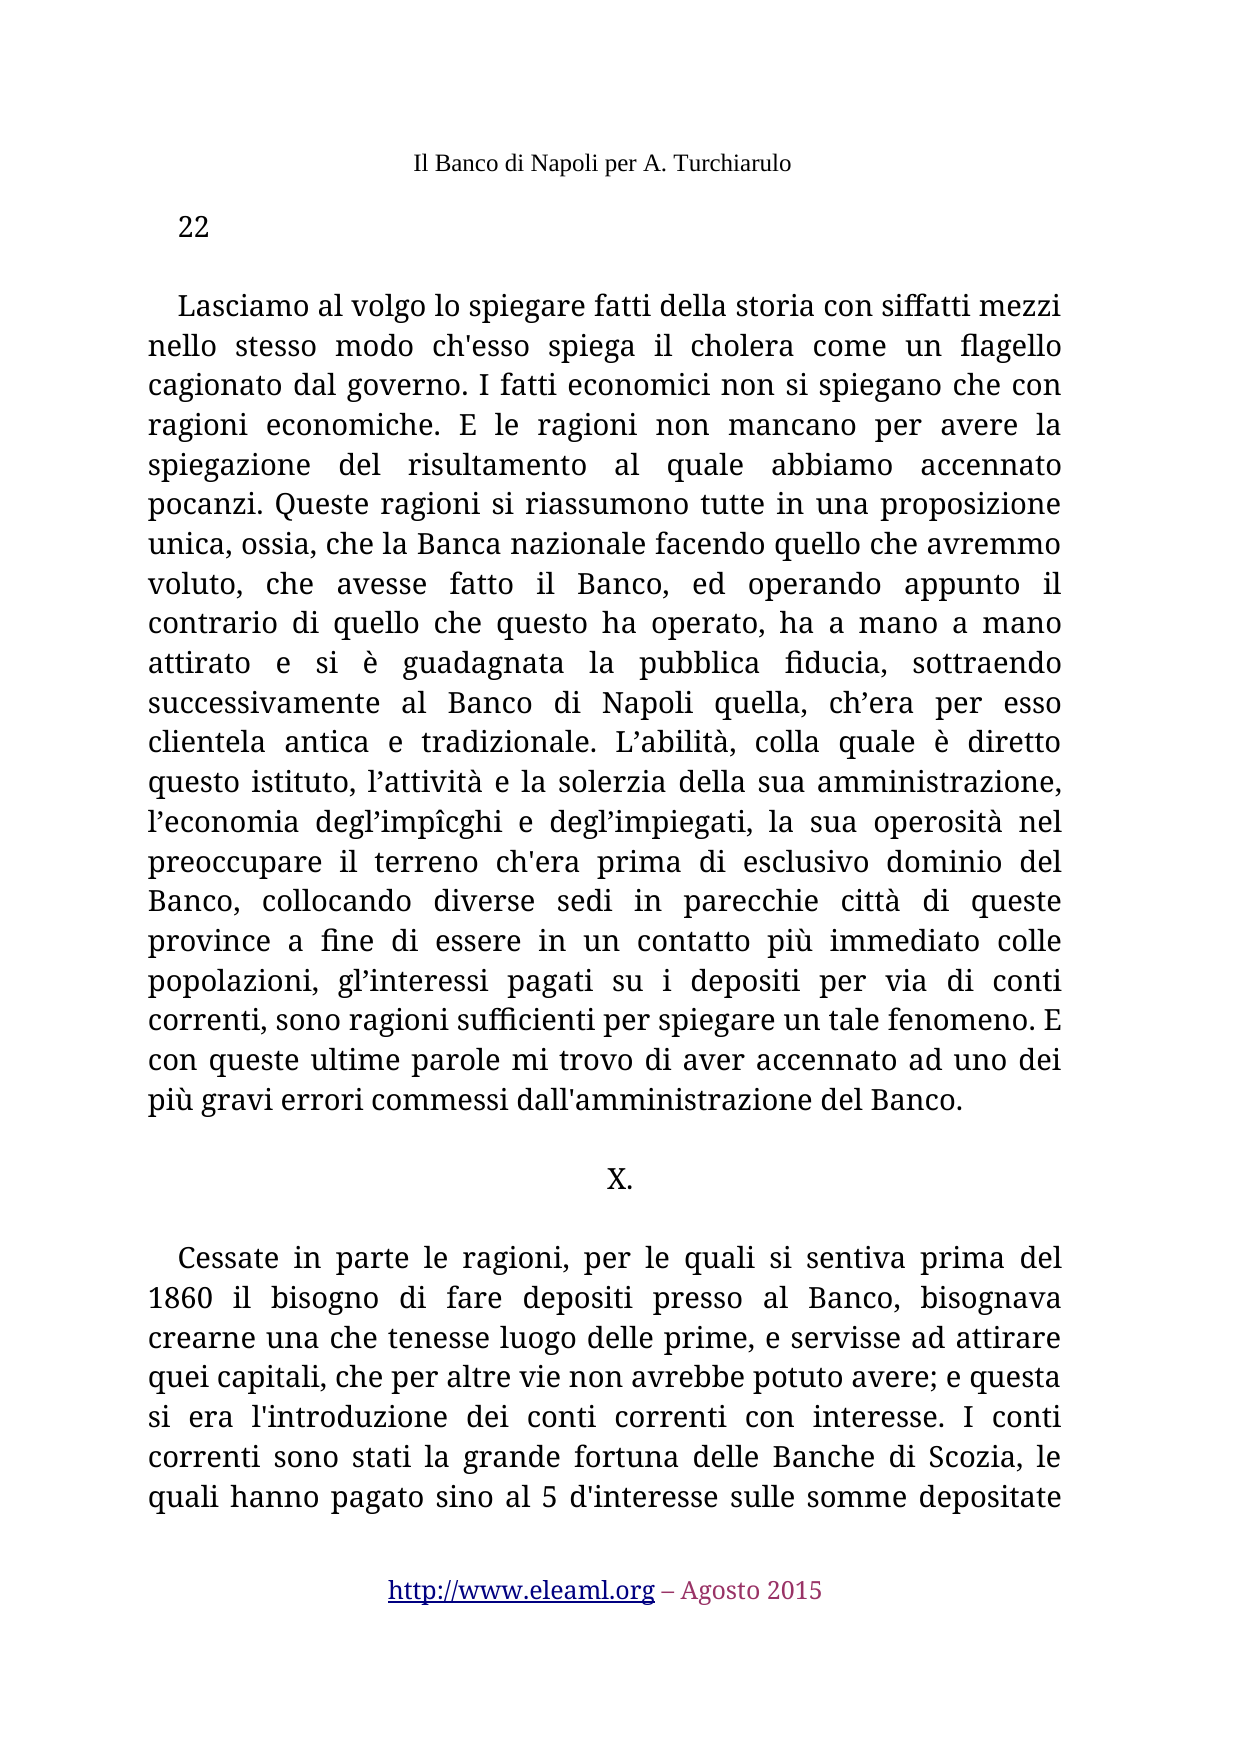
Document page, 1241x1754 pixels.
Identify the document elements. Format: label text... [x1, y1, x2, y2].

text Lasciamo al volgo lo spiegare fatti della storia con siffatti mezzi nello stesso modo ch'esso spiega il cholera come un flagello cagionato dal governo. I fatti economici non si spiegano che con ragioni economiche. E le ragioni non mancano per avere la spiegazione del risultamento al quale abbiamo accennato pocanzi. Queste ragioni si riassumono tutte in una proposizione unica, ossia, che la Banca nazionale facendo quello che avremmo voluto, che avesse fatto il Banco, ed operando appunto il contrario di quello che questo ha operato, ha a mano a mano attirato e si è guadagnata la pubblica fiducia, sottraendo successivamente al Banco di Napoli quella, ch’era per esso clientela antica e tradizionale. L’abilità, colla quale è diretto questo istituto, l’attività e la solerzia della sua amministrazione, l’economia degl’impîcghi e degl’impiegati, la sua operosità nel preoccupare il terreno ch'era prima di esclusivo dominio del Banco, collocando diverse sedi in parecchie città di queste province a fine di essere in un contatto più immediato colle popolazioni, gl’interessi pagati su i depositi per via di conti correnti, sono ragioni sufficienti per spiegare un tale fenomeno. E con queste ultime parole mi trovo di aver accennato ad uno dei più gravi errori commessi dall'amministrazione del Banco. [148, 285, 1063, 1119]
text X. [148, 1158, 1063, 1198]
text Cessate in parte le ragioni, per le quali si sentiva prima del 1860 il bisogno di fare depositi presso al Banco, bisognava crearne una che tenesse luogo delle prime, e servisse ad attirare quei capitali, che per altre vie non avrebbe potuto avere; e questa si era l'introduzione dei conti correnti con interesse. I conti correnti sono stati la grande fortuna delle Banche di Scozia, le quali hanno pagato sino al 5 d'interesse sulle somme depositate [148, 1238, 1063, 1516]
text 22 [148, 206, 1063, 246]
